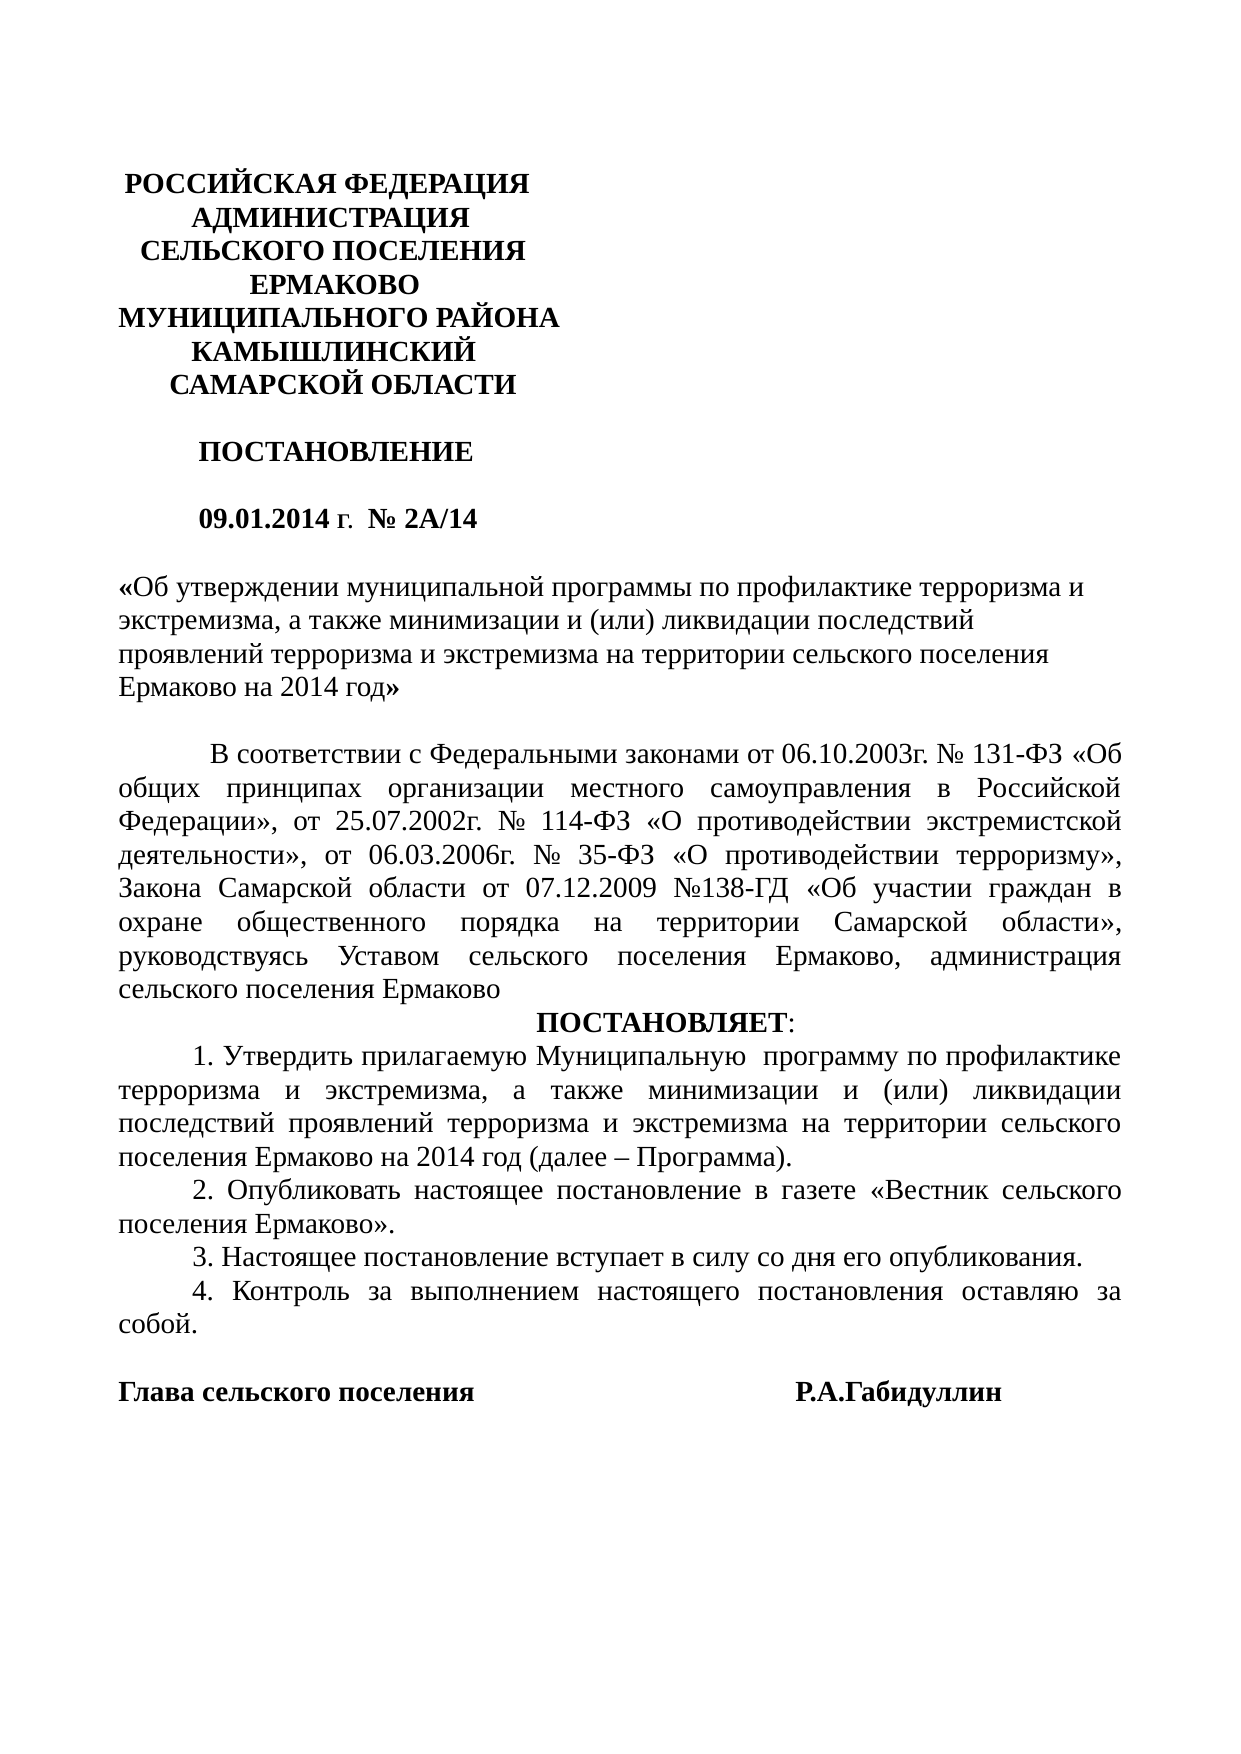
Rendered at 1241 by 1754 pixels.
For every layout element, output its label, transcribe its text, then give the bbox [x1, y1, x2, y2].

subtitle СЕЛЬСКОГО ПОСЕЛЕНИЯ [118, 233, 1122, 267]
text ПОСТАНОВЛЕНИЕ [118, 434, 1122, 468]
subtitle ЕРМАКОВО [118, 267, 1122, 300]
text 3. Настоящее постановление вступает в силу со дня его опубликования. [118, 1239, 1122, 1273]
subtitle МУНИЦИПАЛЬНОГО РАЙОНА [118, 300, 1122, 334]
subtitle АДМИНИСТРАЦИЯ [118, 200, 1122, 233]
text Глава сельского поселения Р.А.Габидуллин [118, 1374, 1122, 1407]
subtitle РОССИЙСКАЯ ФЕДЕРАЦИЯ [118, 166, 1122, 200]
subtitle КАМЫШЛИНСКИЙ [118, 334, 1122, 367]
text «Об утверждении муниципальной программы по профилактике терроризма и экстремизма, а также минимизации и (или) ликвидации последствий проявлений терроризма и экстремизма на территории сельского поселения Ермаково на 2014 год» [118, 569, 1122, 703]
text 4. Контроль за выполнением настоящего постановления оставляю за собой. [118, 1273, 1122, 1340]
text 1. Утвердить прилагаемую Муниципальную программу по профилактике терроризма и экстремизма, а также минимизации и (или) ликвидации последствий проявлений терроризма и экстремизма на территории сельского поселения Ермаково на 2014 год (далее – Программа). [118, 1038, 1122, 1172]
text 2. Опубликовать настоящее постановление в газете «Вестник сельского поселения Ермаково». [118, 1172, 1122, 1239]
subtitle 09.01.2014 г. № 2а/14 [118, 502, 1122, 535]
text ПОСТАНОВЛЯЕТ: [118, 1005, 1122, 1038]
text В соответствии с Федеральными законами от 06.10.2003г. № 131-ФЗ «Об общих принципах организации местного самоуправления в Российской Федерации», от 25.07.2002г. № 114-ФЗ «О противодействии экстремистской деятельности», от 06.03.2006г. № 35-ФЗ «О противодействии терроризму», Закона Самарской области от 07.12.2009 №138-ГД «Об участии граждан в охране общественного порядка на территории Самарской области», руководствуясь Уставом сельского поселения Ермаково, администрация сельского поселения Ермаково [118, 736, 1122, 1005]
text САМАРСКОЙ ОБЛАСТИ [118, 367, 1122, 401]
